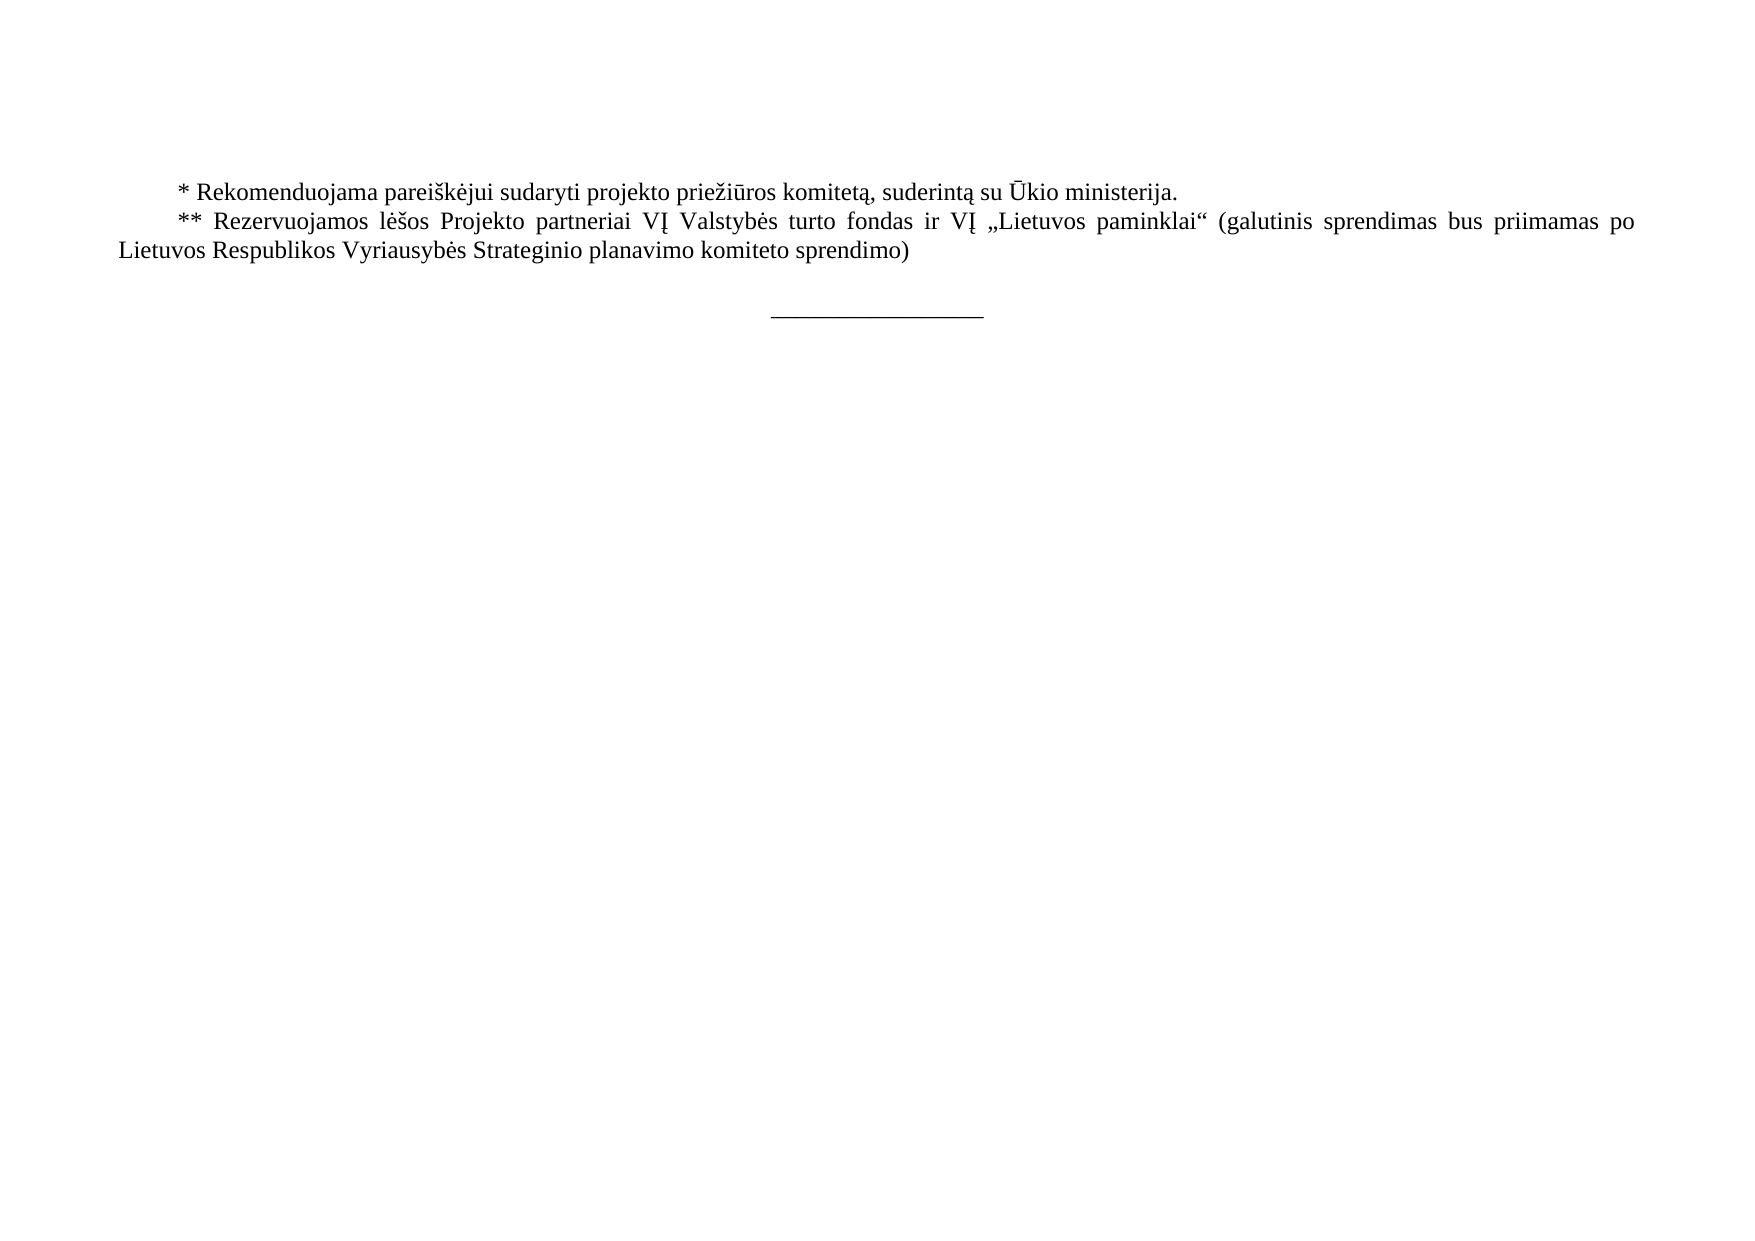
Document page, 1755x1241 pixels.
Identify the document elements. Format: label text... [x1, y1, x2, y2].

text ** Rezervuojamos lėšos Projekto partneriai VĮ Valstybės turto fondas ir VĮ „Lietuvos paminklai“ (galutinis sprendimas bus priimamas po Lietuvos Respublikos Vyriausybės Strateginio planavimo komiteto sprendimo) [118, 206, 1636, 263]
text * Rekomenduojama pareiškėjui sudaryti projekto priežiūros komitetą, suderintą su Ūkio ministerija. [118, 177, 1636, 206]
text _________________ [118, 292, 1636, 321]
